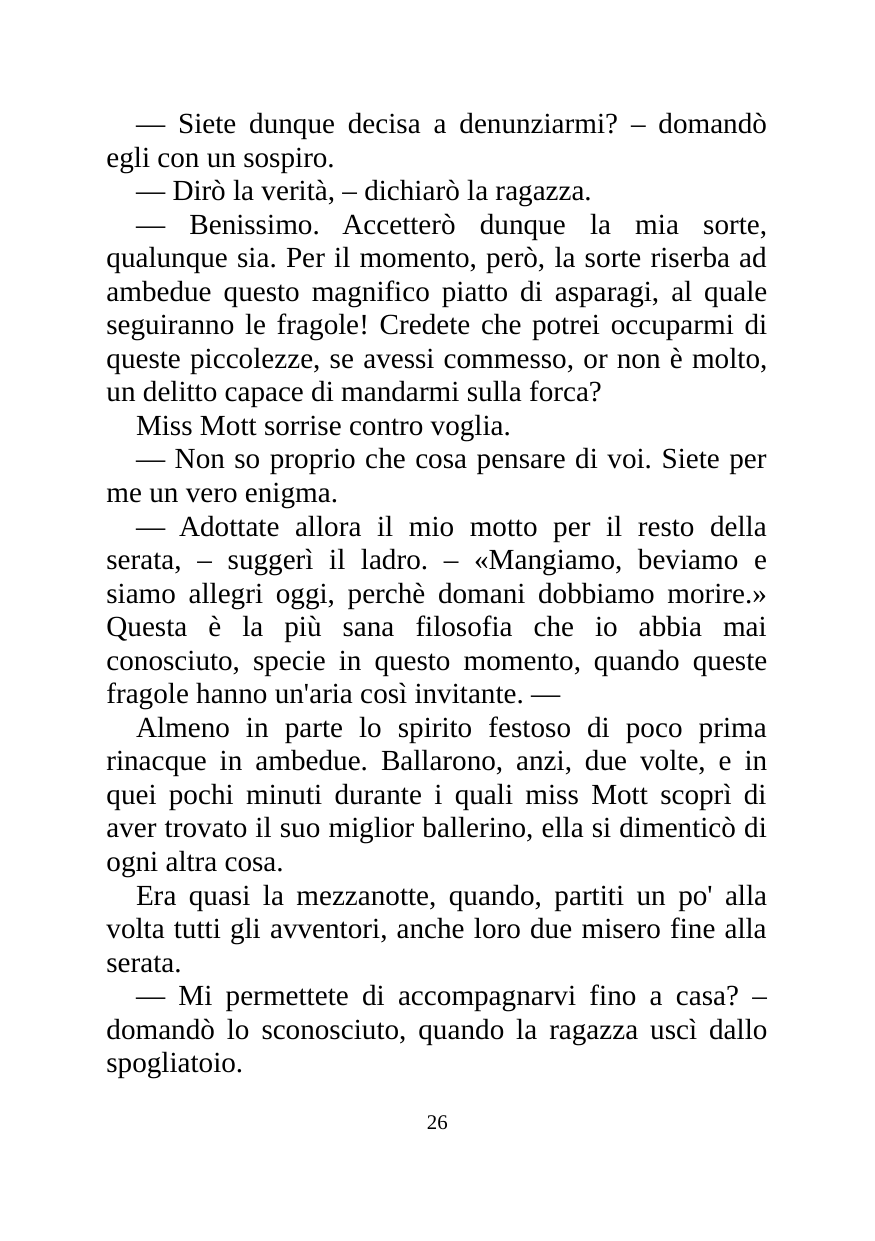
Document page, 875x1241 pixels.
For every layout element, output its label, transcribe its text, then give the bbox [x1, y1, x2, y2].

text Almeno in parte lo spirito festoso di poco prima rinacque in ambedue. Ballarono, anzi, due volte, e in quei pochi minuti durante i quali miss Mott scoprì di aver trovato il suo miglior ballerino, ella si dimenticò di ogni altra cosa. [106, 710, 768, 878]
text — Adottate allora il mio motto per il resto della serata, – suggerì il ladro. – «Mangiamo, beviamo e siamo allegri oggi, perchè domani dobbiamo morire.» Questa è la più sana filosofia che io abbia mai conosciuto, specie in questo momento, quando queste fragole hanno un'aria così invitante. — [106, 509, 768, 710]
text — Siete dunque decisa a denunziarmi? – domandò egli con un sospiro. [106, 106, 768, 173]
text — Non so proprio che cosa pensare di voi. Siete per me un vero enigma. [106, 442, 768, 509]
text Era quasi la mezzanotte, quando, partiti un po' alla volta tutti gli avventori, anche loro due misero fine alla serata. [106, 878, 768, 978]
text — Mi permettete di accompagnarvi fino a casa? – domandò lo sconosciuto, quando la ragazza uscì dallo spogliatoio. [106, 978, 768, 1079]
text — Dirò la verità, – dichiarò la ragazza. [106, 173, 768, 207]
text Miss Mott sorrise contro voglia. [106, 408, 768, 442]
text — Benissimo. Accetterò dunque la mia sorte, qualunque sia. Per il momento, però, la sorte riserba ad ambedue questo magnifico piatto di asparagi, al quale seguiranno le fragole! Credete che potrei occuparmi di queste piccolezze, se avessi commesso, or non è molto, un delitto capace di mandarmi sulla forca? [106, 207, 768, 408]
